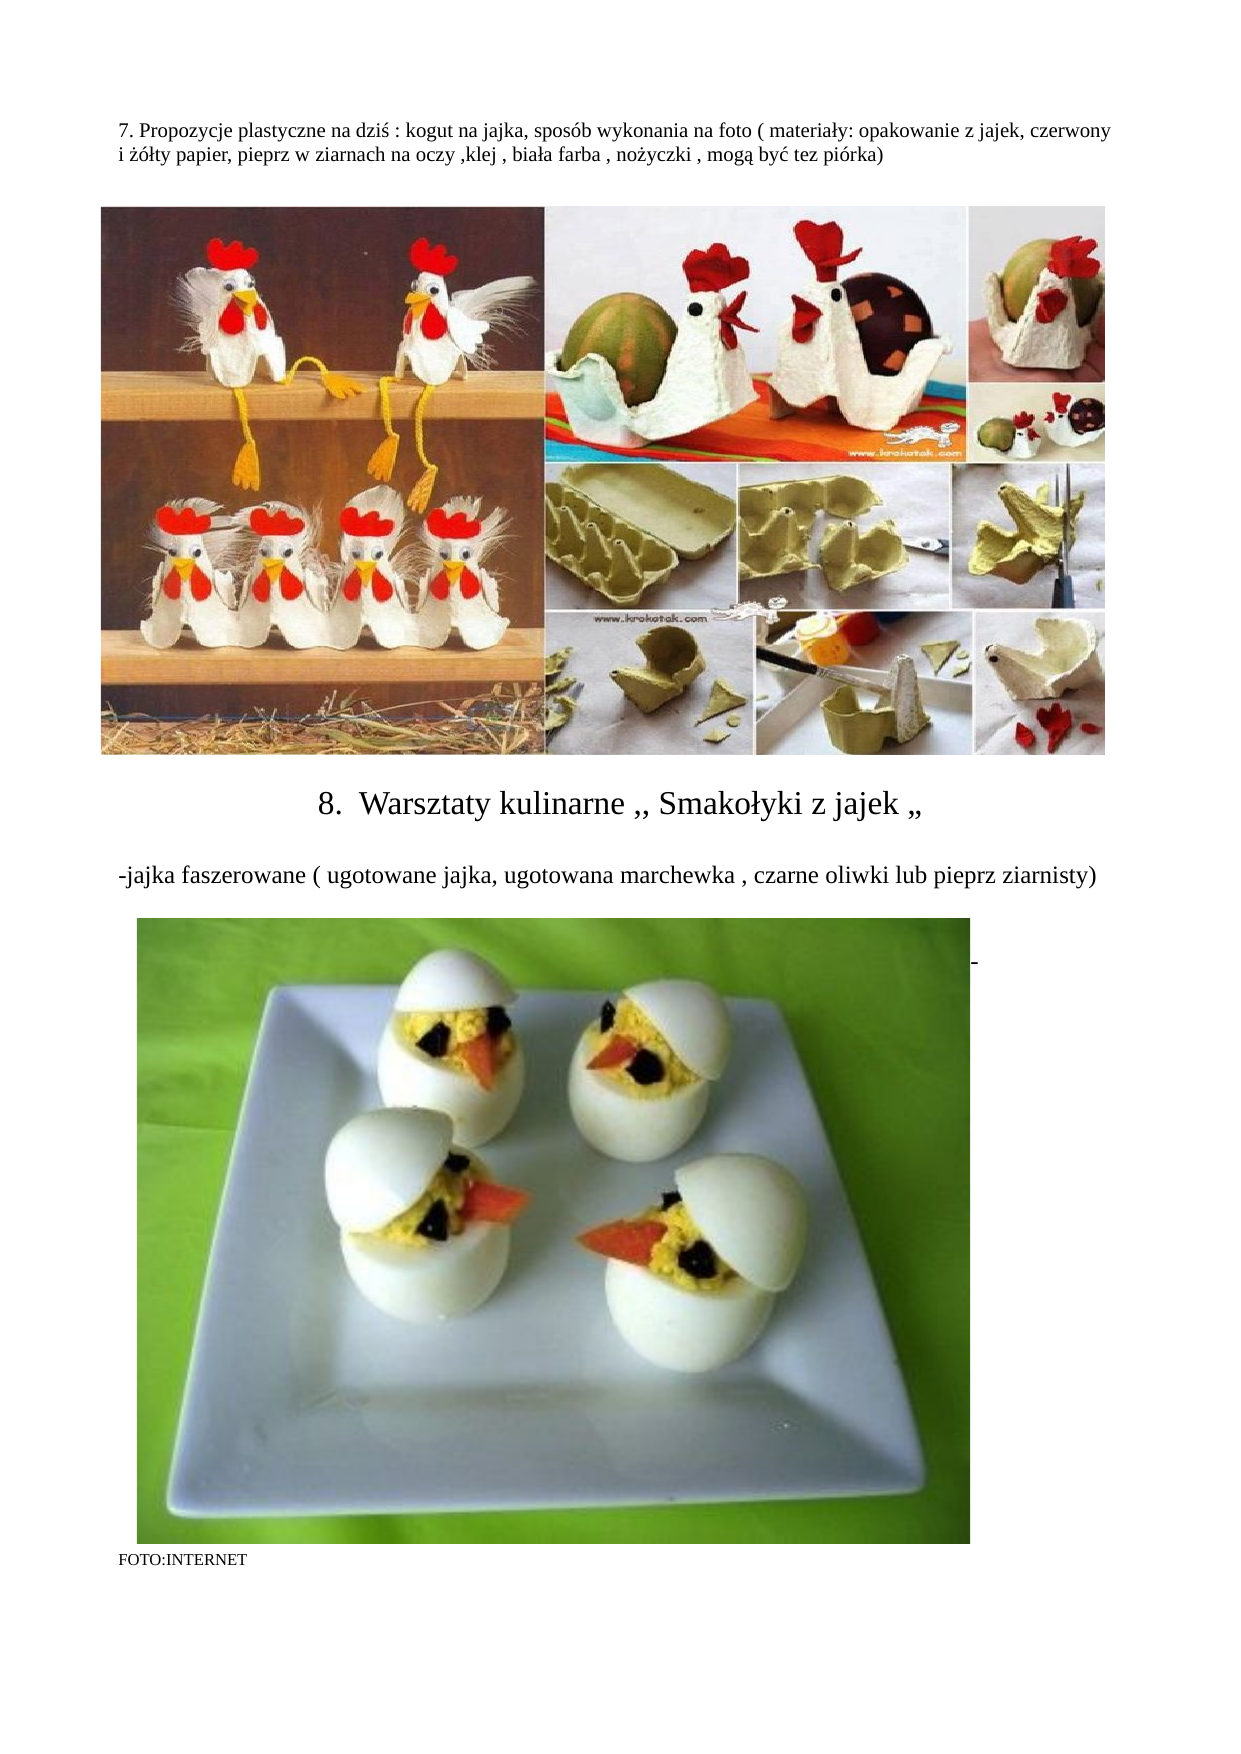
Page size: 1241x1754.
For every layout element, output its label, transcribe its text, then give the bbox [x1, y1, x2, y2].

text - [118, 946, 136, 975]
text FOTO:INTERNET [118, 1550, 1122, 1569]
text -jajka faszerowane ( ugotowane jajka, ugotowana marchewka , czarne oliwki lub pieprz ziarnisty) [118, 860, 1122, 888]
picture [100, 206, 1105, 755]
text - [971, 946, 1122, 975]
picture [136, 918, 971, 1544]
text 8. Warsztaty kulinarne ,, Smakołyki z jajek „ [118, 783, 1122, 821]
text 7. Propozycje plastyczne na dziś : kogut na jajka, sposób wykonania na foto ( materiały: opakowanie z jajek, czerwony i żółty papier, pieprz w ziarnach na oczy ,klej , biała farba , nożyczki , mogą być tez piórka) [118, 118, 1122, 166]
